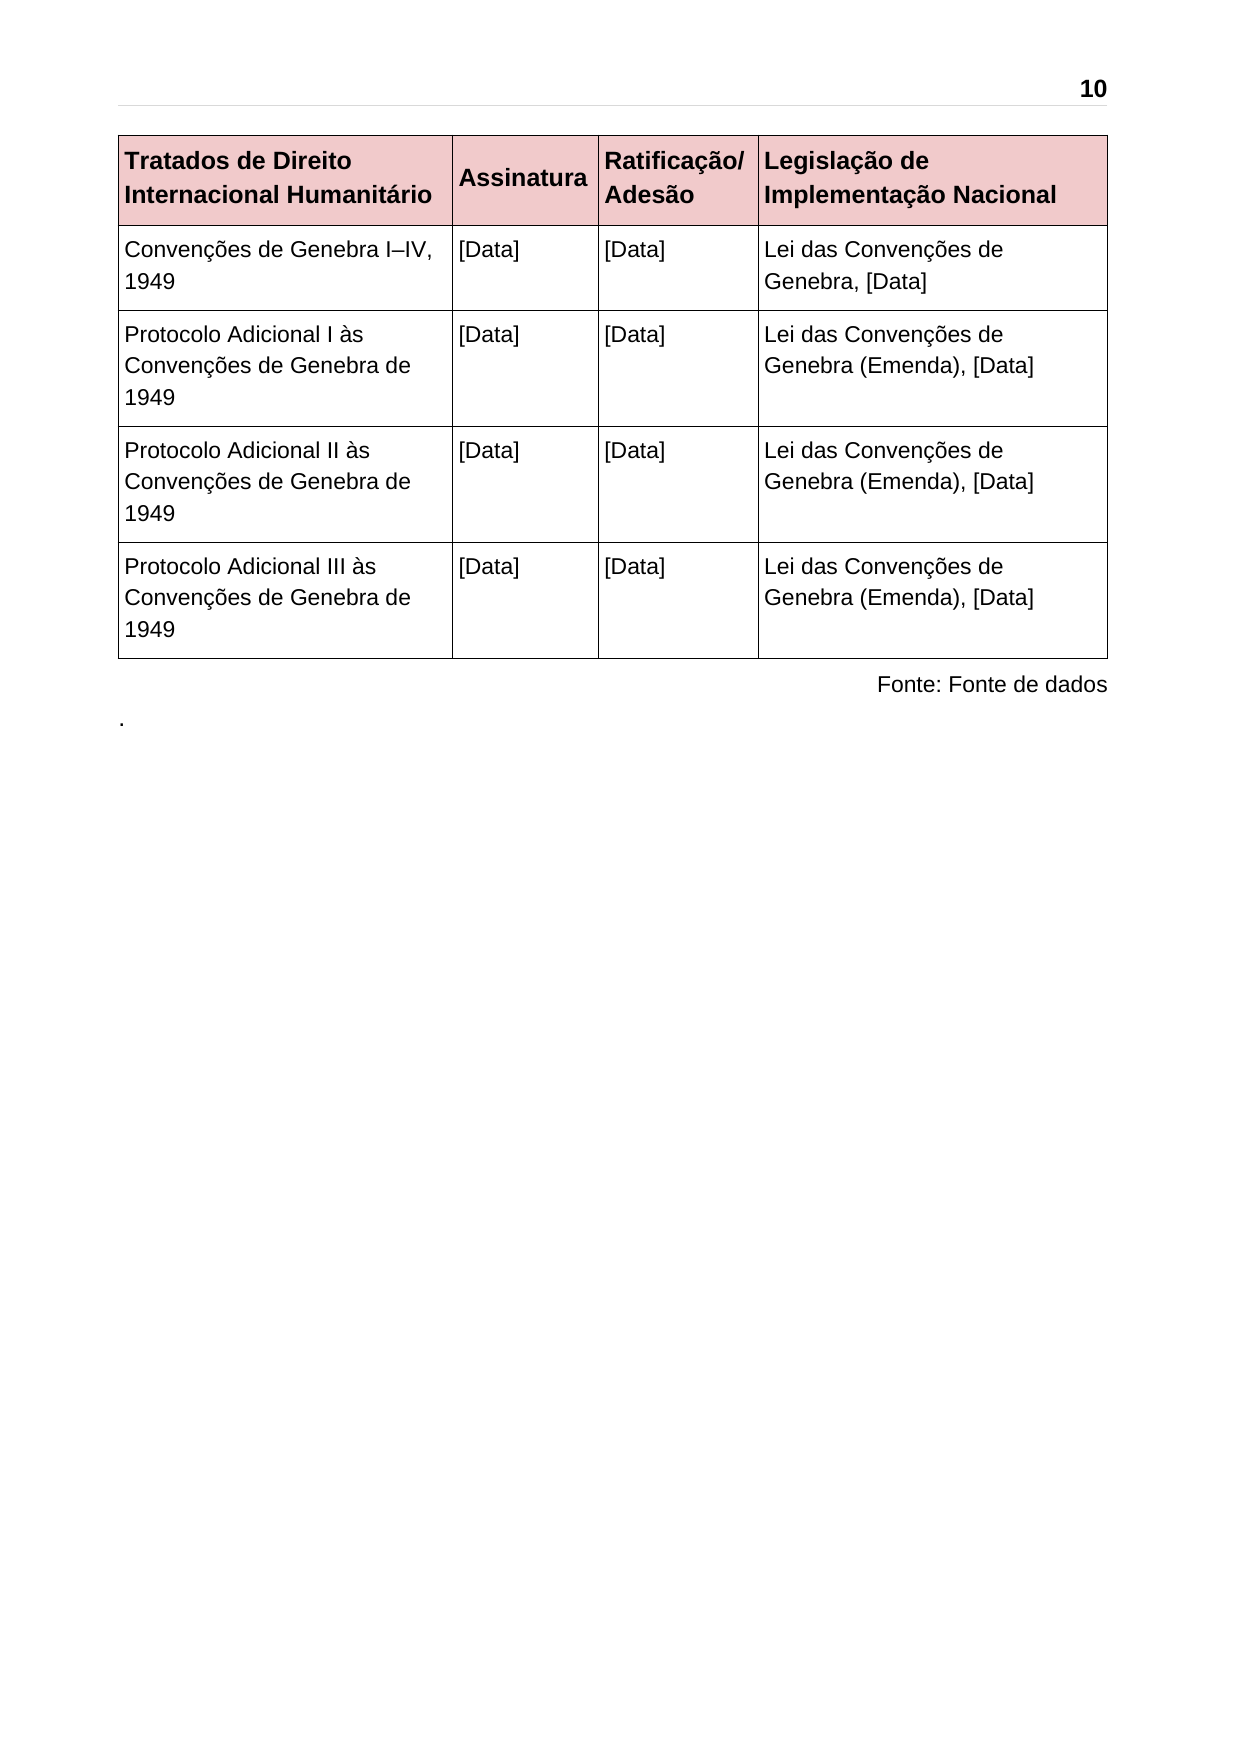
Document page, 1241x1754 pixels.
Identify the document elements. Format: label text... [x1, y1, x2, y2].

table_cell Protocolo Adicional II às Convenções de Genebra de 1949 [119, 427, 452, 542]
table_header Assinatura [453, 136, 598, 225]
table_cell Lei das Convenções de Genebra (Emenda), [Data] [759, 427, 1107, 542]
table_cell [Data] [599, 543, 758, 657]
table_header Legislação de Implementação Nacional [759, 136, 1107, 225]
table_cell Protocolo Adicional III às Convenções de Genebra de 1949 [119, 543, 452, 657]
table_cell [Data] [599, 226, 758, 310]
table_header Ratificação/ Adesão [599, 136, 758, 225]
table_cell [Data] [453, 427, 598, 542]
table_cell Lei das Convenções de Genebra (Emenda), [Data] [759, 311, 1107, 426]
text Fonte: Fonte de dados [118, 671, 1107, 697]
table_cell Lei das Convenções de Genebra, [Data] [759, 226, 1107, 310]
table_cell Lei das Convenções de Genebra (Emenda), [Data] [759, 543, 1107, 657]
table_cell [Data] [453, 311, 598, 426]
table_cell [Data] [599, 311, 758, 426]
table_cell [Data] [453, 543, 598, 657]
table_cell Protocolo Adicional I às Convenções de Genebra de 1949 [119, 311, 452, 426]
table_cell Convenções de Genebra I–IV, 1949 [119, 226, 452, 310]
table_cell [Data] [453, 226, 598, 310]
table_header Tratados de Direito Internacional Humanitário [119, 136, 452, 225]
table_cell [Data] [599, 427, 758, 542]
text . [118, 703, 1107, 731]
